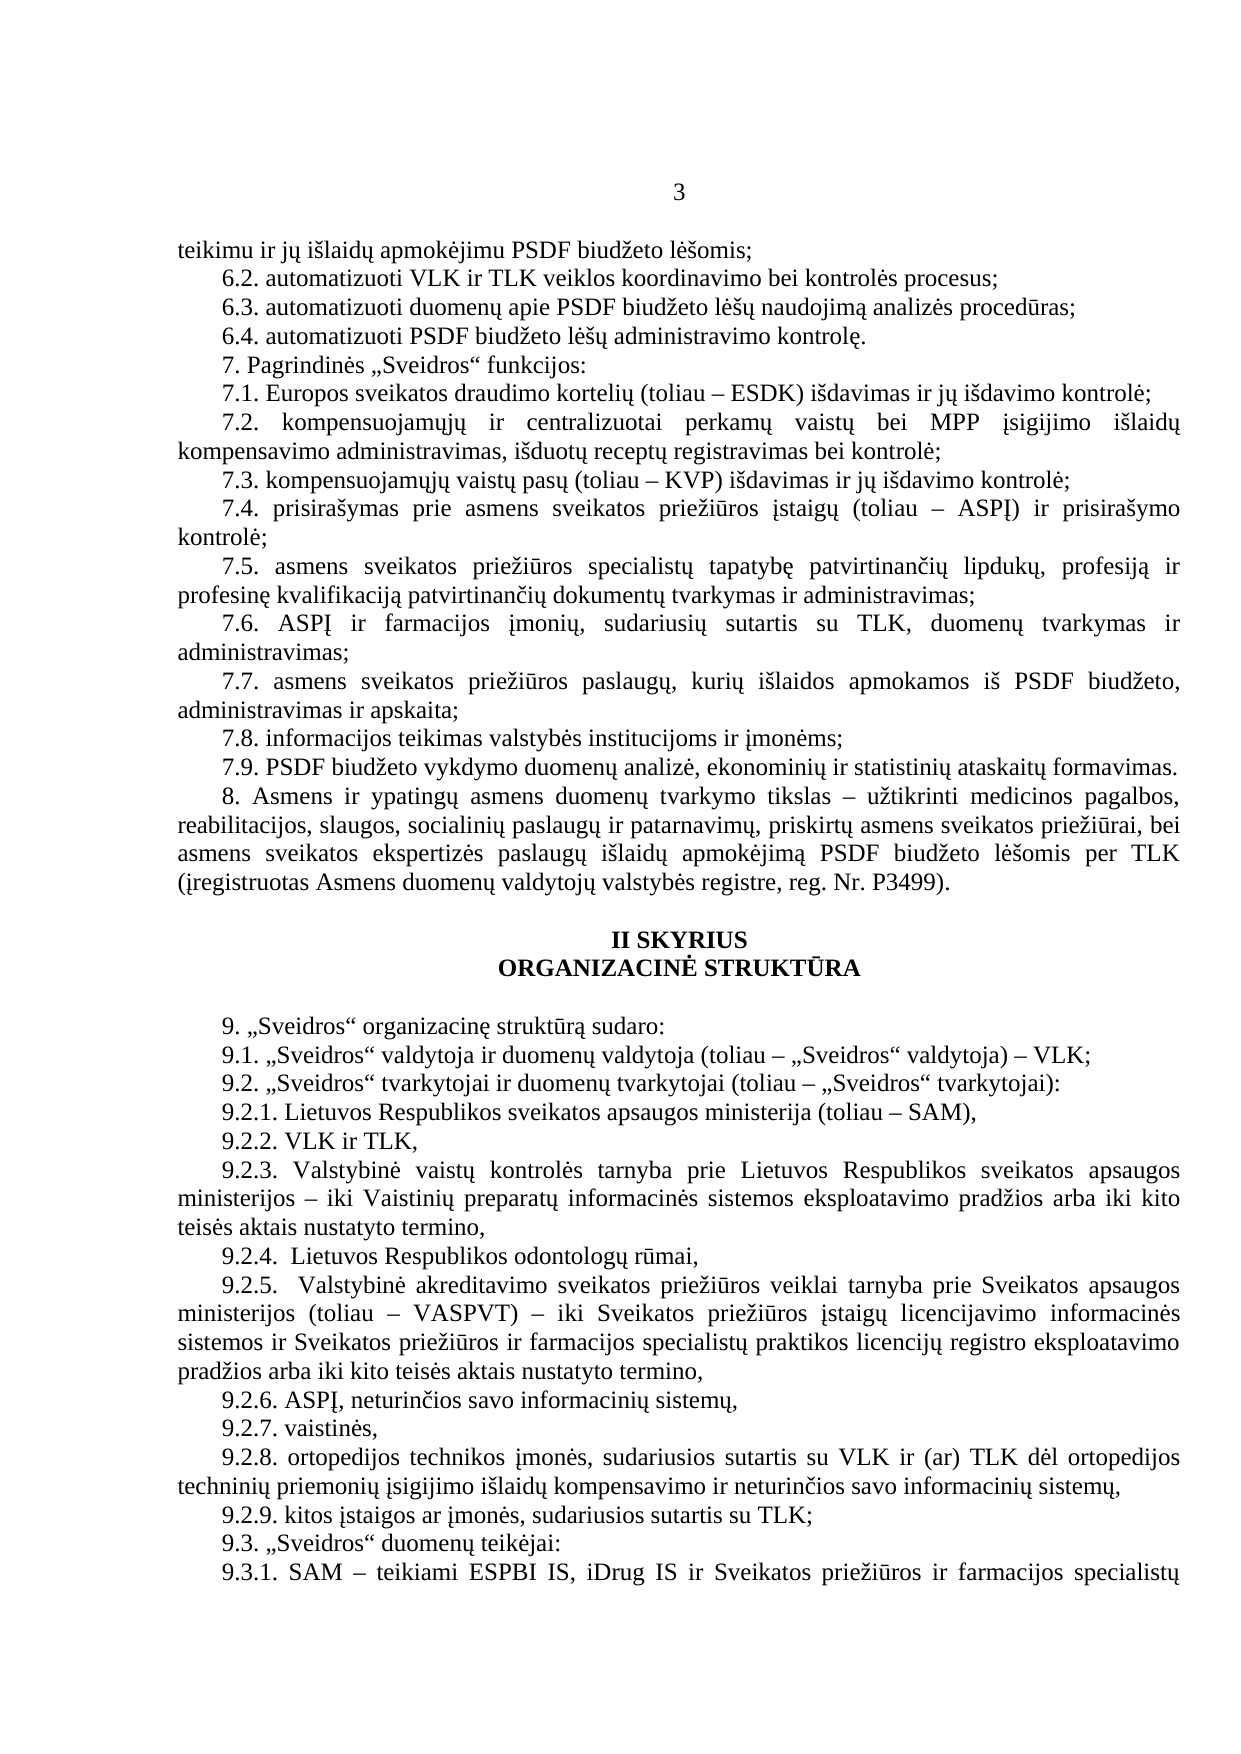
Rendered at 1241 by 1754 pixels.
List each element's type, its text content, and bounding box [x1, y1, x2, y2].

text 7.2. kompensuojamųjų ir centralizuotai perkamų vaistų bei MPP įsigijimo išlaidų kompensavimo administravimas, išduotų receptų registravimas bei kontrolė; [177, 407, 1181, 465]
text 7.6. ASPĮ ir farmacijos įmonių, sudariusių sutartis su TLK, duomenų tvarkymas ir administravimas; [177, 608, 1181, 666]
text 9.3. „Sveidros“ duomenų teikėjai: [177, 1528, 1181, 1557]
text 9.2.4. Lietuvos Respublikos odontologų rūmai, [177, 1241, 1181, 1270]
text 9.2.5. Valstybinė akreditavimo sveikatos priežiūros veiklai tarnyba prie Sveikatos apsaugos ministerijos (toliau – VASPVT) – iki Sveikatos priežiūros įstaigų licencijavimo informacinės sistemos ir Sveikatos priežiūros ir farmacijos specialistų praktikos licencijų registro eksploatavimo pradžios arba iki kito teisės aktais nustatyto termino, [177, 1270, 1181, 1385]
text 9.2.2. VLK ir TLK, [177, 1126, 1181, 1155]
text II SKYRIUS [177, 925, 1181, 953]
text 9.2.3. Valstybinė vaistų kontrolės tarnyba prie Lietuvos Respublikos sveikatos apsaugos ministerijos – iki Vaistinių preparatų informacinės sistemos eksploatavimo pradžios arba iki kito teisės aktais nustatyto termino, [177, 1155, 1181, 1241]
text 9.1. „Sveidros“ valdytoja ir duomenų valdytoja (toliau – „Sveidros“ valdytoja) – VLK; [177, 1040, 1181, 1068]
text 7.9. PSDF biudžeto vykdymo duomenų analizė, ekonominių ir statistinių ataskaitų formavimas. [177, 752, 1181, 781]
text 7.8. informacijos teikimas valstybės institucijoms ir įmonėms; [177, 723, 1181, 752]
text 6.3. automatizuoti duomenų apie PSDF biudžeto lėšų naudojimą analizės procedūras; [177, 292, 1181, 321]
text ORGANIZACINĖ STRUKTŪRA [177, 953, 1181, 982]
text 7. Pagrindinės „Sveidros“ funkcijos: [177, 350, 1181, 378]
text teikimu ir jų išlaidų apmokėjimu PSDF biudžeto lėšomis; [177, 235, 1181, 263]
text 7.5. asmens sveikatos priežiūros specialistų tapatybę patvirtinančių lipdukų, profesiją ir profesinę kvalifikaciją patvirtinančių dokumentų tvarkymas ir administravimas; [177, 551, 1181, 608]
text 7.4. prisirašymas prie asmens sveikatos priežiūros įstaigų (toliau – ASPĮ) ir prisirašymo kontrolė; [177, 493, 1181, 551]
text 6.4. automatizuoti PSDF biudžeto lėšų administravimo kontrolę. [177, 321, 1181, 350]
text 7.1. Europos sveikatos draudimo kortelių (toliau – ESDK) išdavimas ir jų išdavimo kontrolė; [177, 378, 1181, 407]
text 9.2.7. vaistinės, [177, 1413, 1181, 1442]
text 9. „Sveidros“ organizacinę struktūrą sudaro: [177, 1011, 1181, 1040]
text 7.7. asmens sveikatos priežiūros paslaugų, kurių išlaidos apmokamos iš PSDF biudžeto, administravimas ir apskaita; [177, 666, 1181, 723]
text 9.2.9. kitos įstaigos ar įmonės, sudariusios sutartis su TLK; [177, 1500, 1181, 1528]
text 9.2.6. ASPĮ, neturinčios savo informacinių sistemų, [177, 1385, 1181, 1413]
text 9.3.1. SAM – teikiami ESPBI IS, iDrug IS ir Sveikatos priežiūros ir farmacijos specialistų [177, 1557, 1181, 1586]
text 9.2. „Sveidros“ tvarkytojai ir duomenų tvarkytojai (toliau – „Sveidros“ tvarkytojai): [177, 1068, 1181, 1097]
text 6.2. automatizuoti VLK ir TLK veiklos koordinavimo bei kontrolės procesus; [177, 263, 1181, 292]
text 8. Asmens ir ypatingų asmens duomenų tvarkymo tikslas – užtikrinti medicinos pagalbos, reabilitacijos, slaugos, socialinių paslaugų ir patarnavimų, priskirtų asmens sveikatos priežiūrai, bei asmens sveikatos ekspertizės paslaugų išlaidų apmokėjimą PSDF biudžeto lėšomis per TLK (įregistruotas Asmens duomenų valdytojų valstybės registre, reg. Nr. P3499). [177, 781, 1181, 896]
text 9.2.1. Lietuvos Respublikos sveikatos apsaugos ministerija (toliau – SAM), [177, 1097, 1181, 1126]
text 7.3. kompensuojamųjų vaistų pasų (toliau – KVP) išdavimas ir jų išdavimo kontrolė; [177, 465, 1181, 493]
text 9.2.8. ortopedijos technikos įmonės, sudariusios sutartis su VLK ir (ar) TLK dėl ortopedijos techninių priemonių įsigijimo išlaidų kompensavimo ir neturinčios savo informacinių sistemų, [177, 1442, 1181, 1500]
